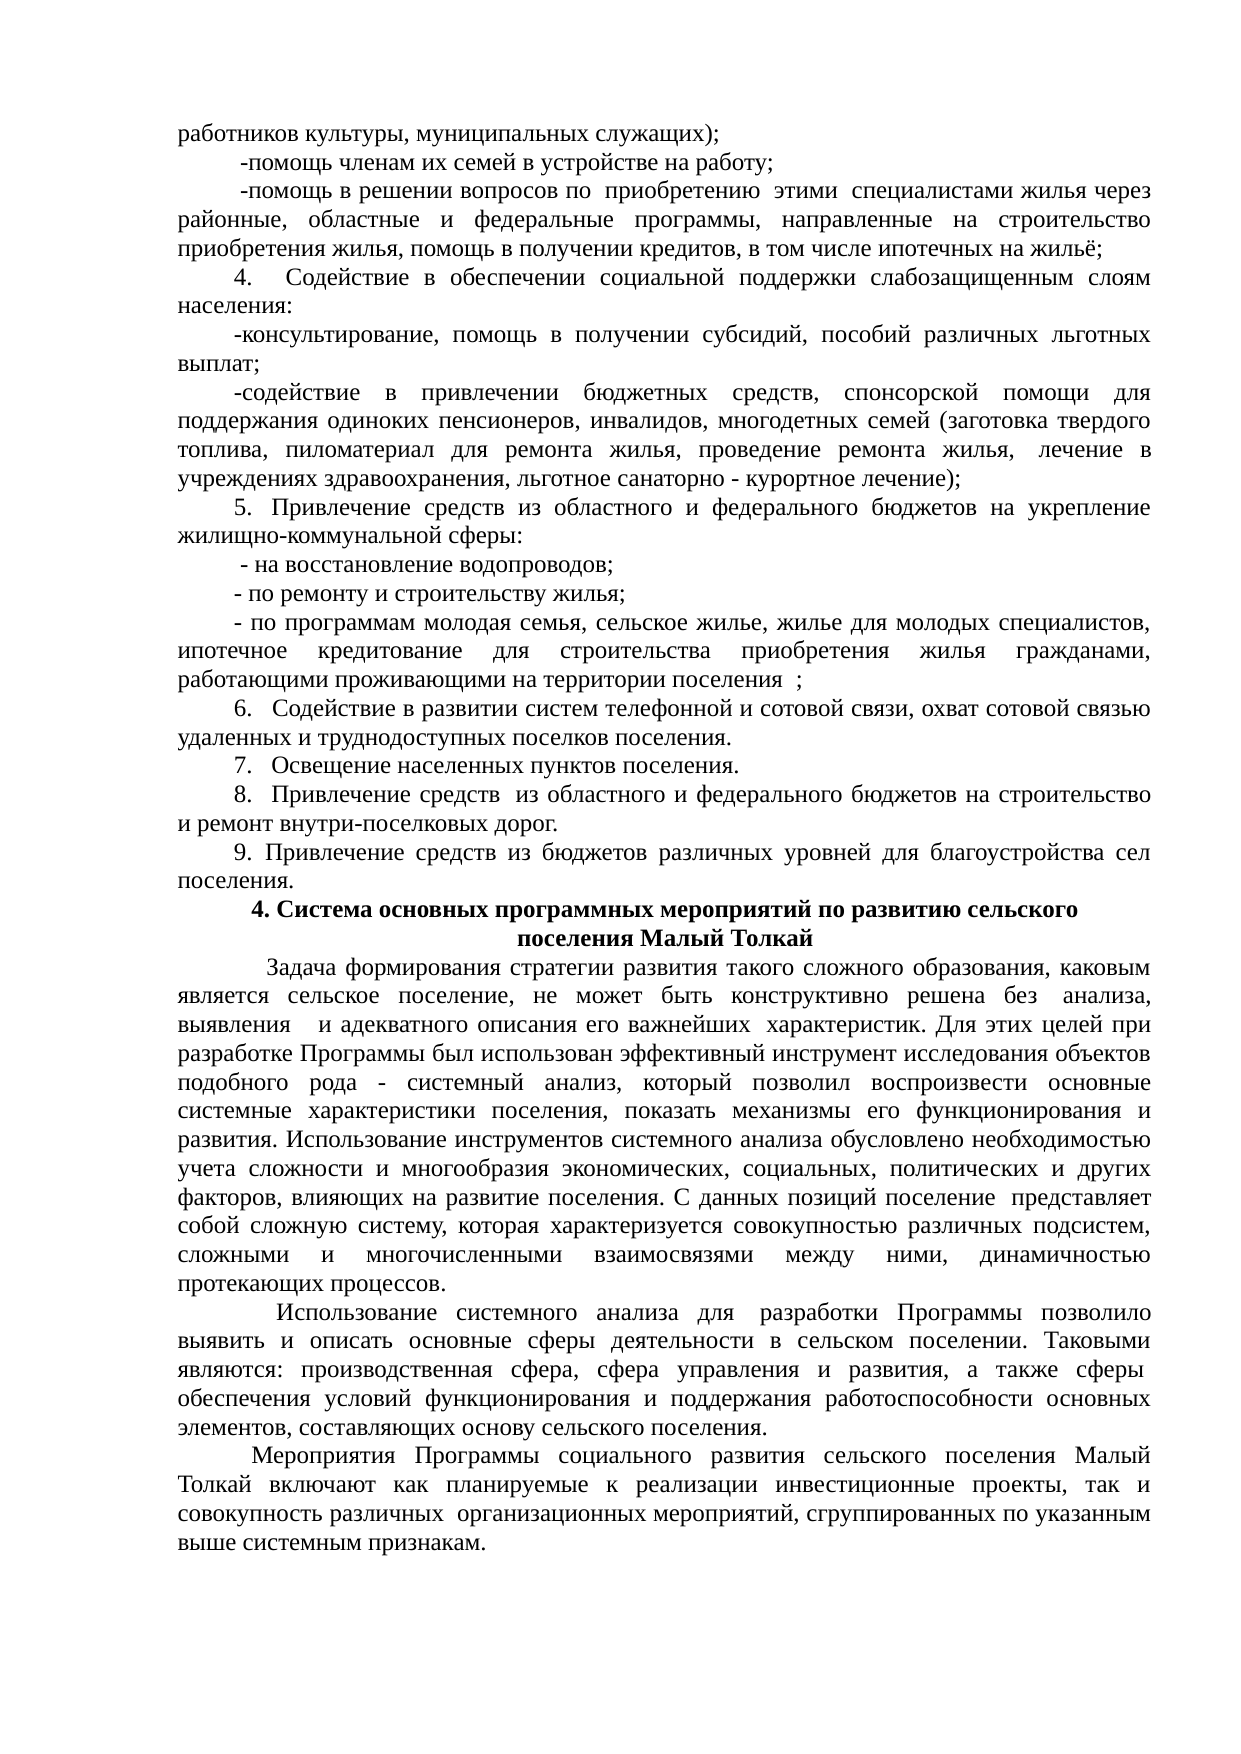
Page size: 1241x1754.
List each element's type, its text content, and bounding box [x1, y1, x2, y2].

text 4. Система основных программных мероприятий по развитию сельского поселения Малый Толкай [178, 894, 1152, 952]
text Мероприятия Программы социального развития сельского поселения Малый Толкай включают как планируемые к реализации инвестиционные проекты, так и совокупность различных организационных мероприятий, сгруппированных по указанным выше системным признакам. [177, 1441, 1152, 1556]
text 5. Привлечение средств из областного и федерального бюджетов на укрепление жилищно-коммунальной сферы: [177, 492, 1152, 549]
text 9. Привлечение средств из бюджетов различных уровней для благоустройства сел поселения. [177, 837, 1152, 894]
text -консультирование, помощь в получении субсидий, пособий различных льготных выплат; [177, 319, 1152, 377]
text -содействие в привлечении бюджетных средств, спонсорской помощи для поддержания одиноких пенсионеров, инвалидов, многодетных семей (заготовка твердого топлива, пиломатериал для ремонта жилья, проведение ремонта жилья, лечение в учреждениях здравоохранения, льготное санаторно - курортное лечение); [177, 377, 1152, 492]
text Задача формирования стратегии развития такого сложного образования, каковым является сельское поселение, не может быть конструктивно решена без анализа, выявления и адекватного описания его важнейших характеристик. Для этих целей при разработке Программы был использован эффективный инструмент исследования объектов подобного рода - системный анализ, который позволил воспроизвести основные системные характеристики поселения, показать механизмы его функционирования и развития. Использование инструментов системного анализа обусловлено необходимостью учета сложности и многообразия экономических, социальных, политических и других факторов, влияющих на развитие поселения. С данных позиций поселение представляет собой сложную систему, которая характеризуется совокупностью различных подсистем, сложными и многочисленными взаимосвязями между ними, динамичностью протекающих процессов. [177, 952, 1152, 1297]
text 4. Содействие в обеспечении социальной поддержки слабозащищенным слоям населения: [177, 262, 1152, 319]
text 6. Содействие в развитии систем телефонной и сотовой связи, охват сотовой связью удаленных и труднодоступных поселков поселения. [177, 693, 1152, 751]
text -помощь в решении вопросов по приобретению этими специалистами жилья через районные, областные и федеральные программы, направленные на строительство приобретения жилья, помощь в получении кредитов, в том числе ипотечных на жильё; [177, 176, 1152, 262]
text 8. Привлечение средств из областного и федерального бюджетов на строительство и ремонт внутри-поселковых дорог. [177, 779, 1152, 837]
text работников культуры, муниципальных служащих); [177, 118, 1152, 147]
text - на восстановление водопроводов; [177, 549, 1152, 578]
text - по программам молодая семья, сельское жилье, жилье для молодых специалистов, ипотечное кредитование для строительства приобретения жилья гражданами, работающими проживающими на территории поселения ; [177, 607, 1152, 693]
text 7. Освещение населенных пунктов поселения. [177, 751, 1152, 779]
text -помощь членам их семей в устройстве на работу; [177, 147, 1152, 176]
text Использование системного анализа для разработки Программы позволило выявить и описать основные сферы деятельности в сельском поселении. Таковыми являются: производственная сфера, сфера управления и развития, а также сферы обеспечения условий функционирования и поддержания работоспособности основных элементов, составляющих основу сельского поселения. [177, 1297, 1152, 1441]
text - по ремонту и строительству жилья; [177, 578, 1152, 607]
